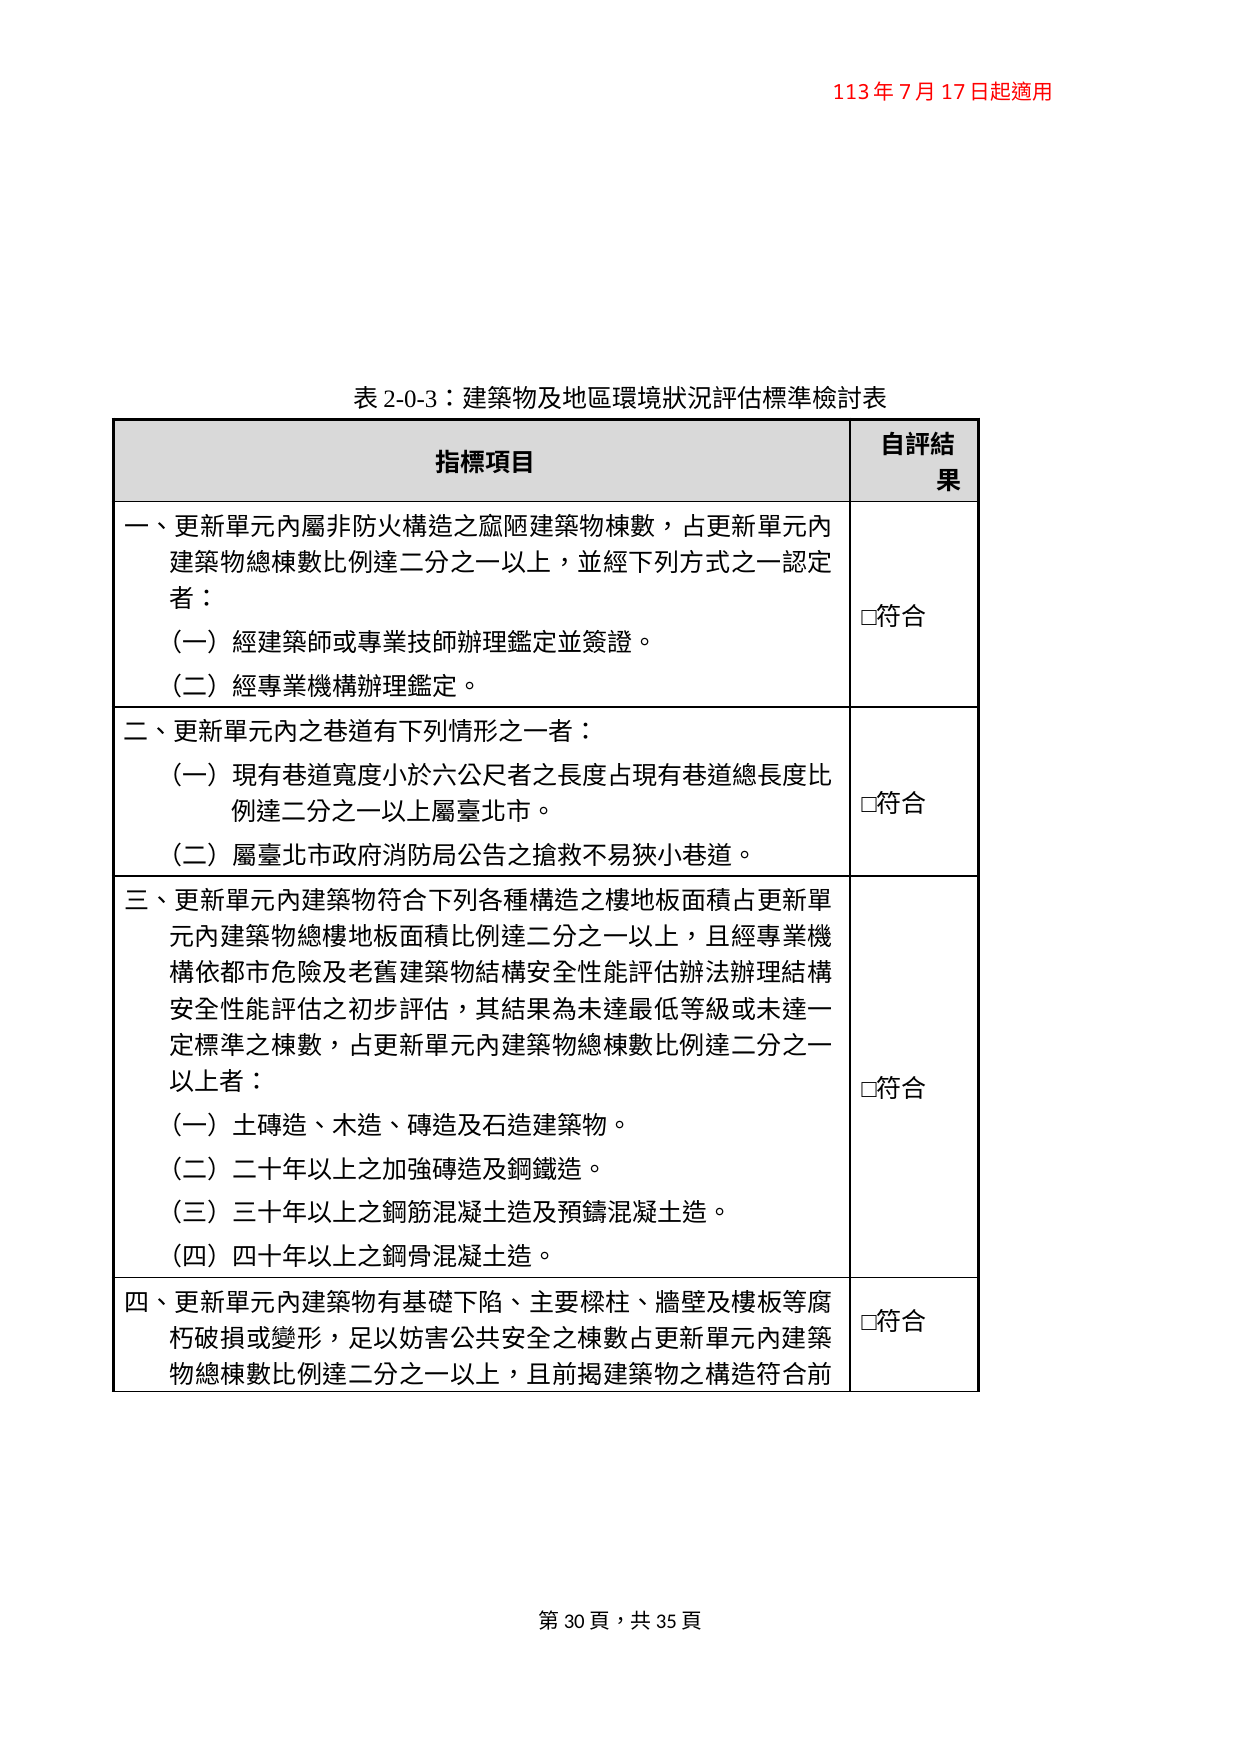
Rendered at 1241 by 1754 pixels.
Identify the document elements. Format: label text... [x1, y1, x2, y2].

table_cell □符合 [851, 708, 977, 875]
table_cell 三、更新單元內建築物符合下列各種構造之樓地板面積占更新單元內建築物總樓地板面積比例達二分之一以上，且經專業機構依都市危險及老舊建築物結構安全性能評估辦法辦理結構安全性能評估之初步評估，其結果為未達最低等級或未達一定標準之棟數，占更新單元內建築物總棟數比例達二分之一以上者： （一）土磚造、木造、磚造及石造建築物。 （二）二十年以上之加強磚造及鋼鐵造。 （三）三十年以上之鋼筋混凝土造及預鑄混凝土造。 （四）四十年以上之鋼骨混凝土造。 [115, 877, 849, 1277]
table_cell 四、更新單元內建築物有基礎下陷、主要樑柱、牆壁及樓板等腐朽破損或變形，足以妨害公共安全之棟數占更新單元內建築物總棟數比例達二分之一以上，且前揭建築物之構造符合前 [115, 1278, 849, 1391]
table_cell □符合 [851, 877, 977, 1277]
table_cell □符合 [851, 1278, 977, 1391]
table_header 自評結果 [851, 421, 977, 501]
table_cell □符合 [851, 502, 977, 706]
table_header 指標項目 [115, 421, 849, 501]
text 表2-0-3：建築物及地區環境狀況評估標準檢討表 [187, 355, 1053, 418]
table_cell 二、更新單元內之巷道有下列情形之一者： （一）現有巷道寬度小於六公尺者之長度占現有巷道總長度比例達二分之一以上屬臺北市。 （二）屬臺北市政府消防局公告之搶救不易狹小巷道。 [115, 708, 849, 875]
table_cell 一、更新單元內屬非防火構造之窳陋建築物棟數，占更新單元內建築物總棟數比例達二分之一以上，並經下列方式之一認定者： （一）經建築師或專業技師辦理鑑定並簽證。 （二）經專業機構辦理鑑定。 [115, 502, 849, 706]
